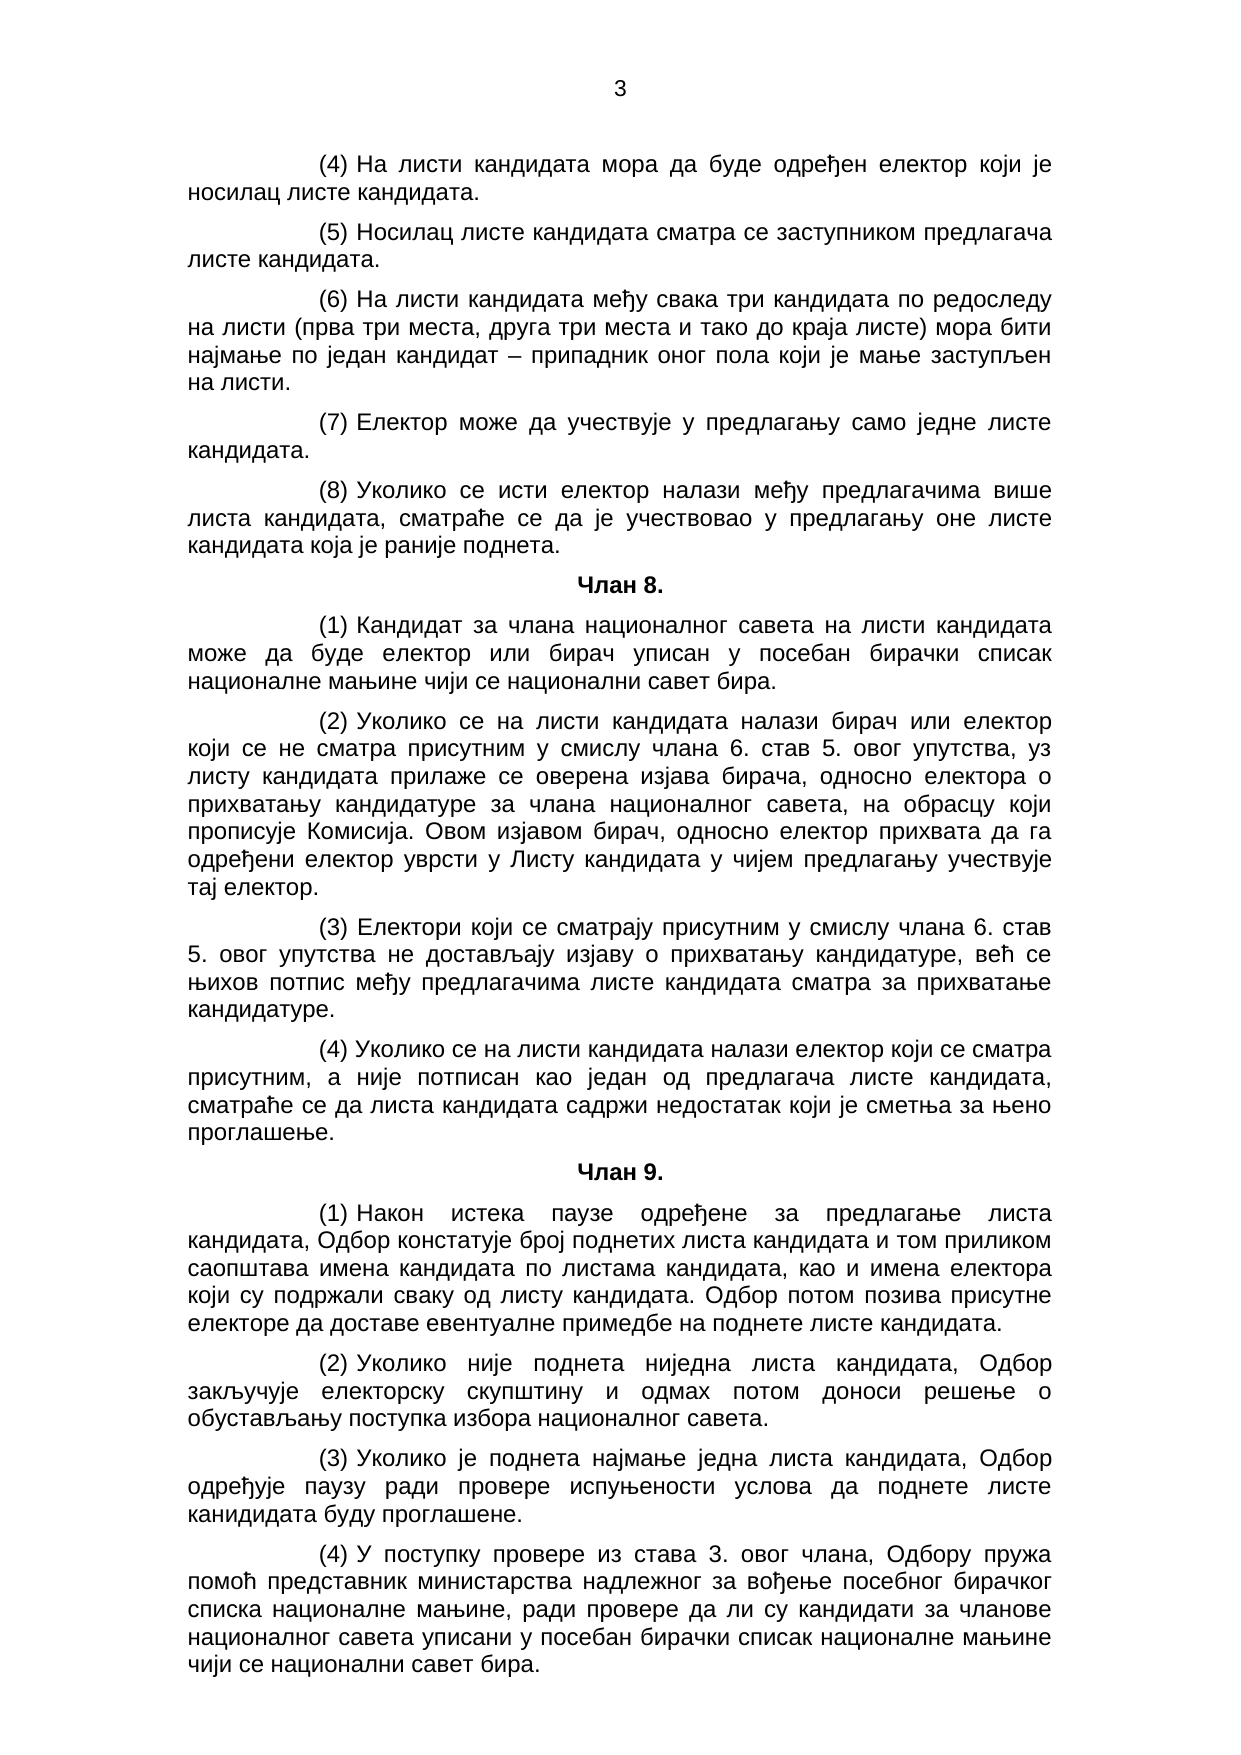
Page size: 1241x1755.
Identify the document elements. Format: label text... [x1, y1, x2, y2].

text (4) На листи кандидата мора да буде одређен електор који је носилац листе кандидата. [187, 150, 1053, 205]
text (4) У поступку провере из става 3. овог члана, Одбору пружа помоћ представник министарства надлежног за вођење посебног бирачког списка националне мањине, ради провере да ли су кандидати за чланове националног савета уписани у посебан бирачки списак националне мањине чији се национални савет бира. [187, 1539, 1053, 1678]
text (7) Електор може да учествује у предлагању само једне листе кандидата. [187, 408, 1053, 463]
text Члан 8. [187, 571, 1053, 599]
text (5) Носилац листе кандидата сматра се заступником предлагача листе кандидата. [187, 218, 1053, 273]
text (4) Уколико се на листи кандидата налази електор који се сматра присутним, а није потписан као један од предлагача листе кандидата, сматраће се да листа кандидата садржи недостатак који је сметња за њено проглашење. [187, 1035, 1053, 1146]
text (2) Уколико се на листи кандидата налази бирач или електор који се не сматра присутним у смислу члана 6. став 5. овог упутства, уз листу кандидата прилаже се оверена изјава бирача, односно електора о прихватању кандидатуре за члана националног савета, на обрасцу који прописује Комисија. Овом изјавом бирач, односно електор прихвата да га одређени електор уврсти у Листу кандидата у чијем предлагању учествује тај електор. [187, 707, 1053, 900]
text (8) Уколико се исти електор налази међу предлагачима више листа кандидата, сматраће се да је учествовао у предлагању оне листе кандидата која је раније поднета. [187, 476, 1053, 559]
text Члан 9. [187, 1158, 1053, 1186]
text (1) Након истека паузе одређене за предлагање листа кандидата, Одбор констатује број поднетих листа кандидата и том приликом саопштава имена кандидата по листама кандидата, као и имена електора који су подржали сваку од листу кандидата. Одбор потом позива присутне електоре да доставе евентуалне примедбе на поднете листе кандидата. [187, 1198, 1053, 1336]
text (6) На листи кандидата међу свака три кандидата по редоследу на листи (прва три места, друга три места и тако до краја листе) мора бити најмање по један кандидат – припадник оног пола који је мање заступљен на листи. [187, 285, 1053, 396]
text (3) Уколико је поднета најмање једна листа кандидата, Одбор одређује паузу ради провере испуњености услова да поднете листе канидидата буду проглашене. [187, 1444, 1053, 1527]
text (2) Уколико није поднета ниједна листа кандидата, Одбор закључује електорску скупштину и одмах потом доноси решење о обустављању поступка избора националног савета. [187, 1349, 1053, 1432]
text (3) Електори који се сматрају присутним у смислу члана 6. став 5. овог упутства не достављају изјаву о прихватању кандидатуре, већ се њихов потпис међу предлагачима листе кандидата сматра за прихватање кандидатуре. [187, 912, 1053, 1023]
text (1) Кандидат за члана националног савета на листи кандидата може да буде електор или бирач уписан у посебан бирачки списак националне мањине чији се национални савет бира. [187, 611, 1053, 694]
